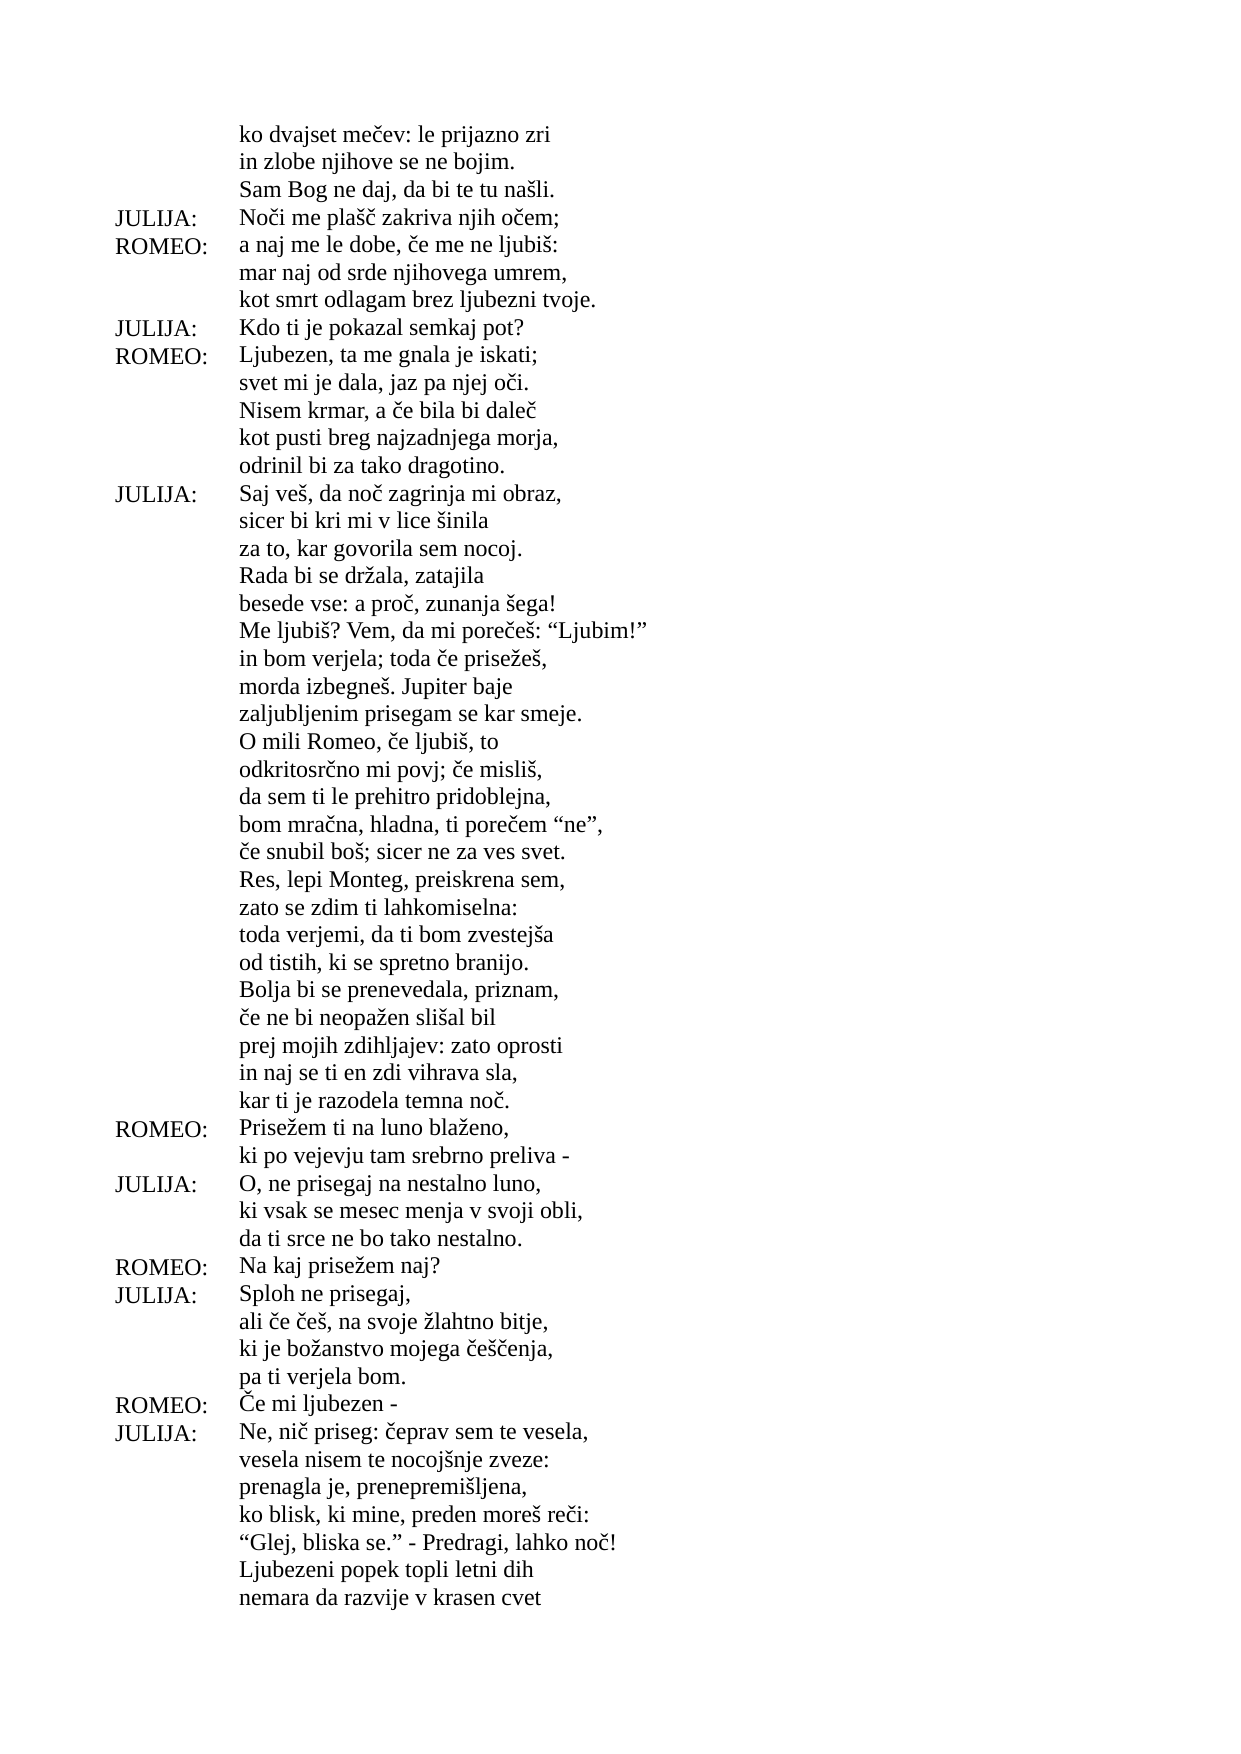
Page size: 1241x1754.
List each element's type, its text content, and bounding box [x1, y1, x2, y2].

table_header JULIJA: ROMEO: JULIJA: ROMEO: JULIJA: ROMEO: JULIJA: ROMEO: JULIJA: ROMEO: JULIJA: [114, 118, 237, 1613]
table_header ko dvajset mečev: le prijazno zri in zlobe njihove se ne bojim. Sam Bog ne daj, da bi te tu našli. Noči me plašč zakriva njih očem; a naj me le dobe, če me ne ljubiš: mar naj od srde njihovega umrem, kot smrt odlagam brez ljubezni tvoje. Kdo ti je pokazal semkaj pot? Ljubezen, ta me gnala je iskati; svet mi je dala, jaz pa njej oči. Nisem krmar, a če bila bi daleč kot pusti breg najzadnjega morja, odrinil bi za tako dragotino. Saj veš, da noč zagrinja mi obraz, sicer bi kri mi v lice šinila za to, kar govorila sem nocoj. Rada bi se držala, zatajila besede vse: a proč, zunanja šega! Me ljubiš? Vem, da mi porečeš: “Ljubim!” in bom verjela; toda če prisežeš, morda izbegneš. Jupiter baje zaljubljenim prisegam se kar smeje. O mili Romeo, če ljubiš, to odkritosrčno mi povj; če misliš, da sem ti le prehitro pridoblejna, bom mračna, hladna, ti porečem “ne”, če snubil boš; sicer ne za ves svet. Res, lepi Monteg, preiskrena sem, zato se zdim ti lahkomiselna: toda verjemi, da ti bom zvestejša od tistih, ki se spretno branijo. Bolja bi se prenevedala, priznam, če ne bi neopažen slišal bil prej mojih zdihljajev: zato oprosti in naj se ti en zdi vihrava sla, kar ti je razodela temna noč. Prisežem ti na luno blaženo, ki po vejevju tam srebrno preliva - O, ne prisegaj na nestalno luno, ki vsak se mesec menja v svoji obli, da ti srce ne bo tako nestalno. Na kaj prisežem naj? Sploh ne prisegaj, ali če češ, na svoje žlahtno bitje, ki je božanstvo mojega češčenja, pa ti verjela bom. Če mi ljubezen - Ne, nič priseg: čeprav sem te vesela, vesela nisem te nocojšnje zveze: prenagla je, prenepremišljena, ko blisk, ki mine, preden moreš reči: “Glej, bliska se.” - Predragi, lahko noč! Ljubezeni popek topli letni dih nemara da razvije v krasen cvet [238, 118, 746, 1613]
